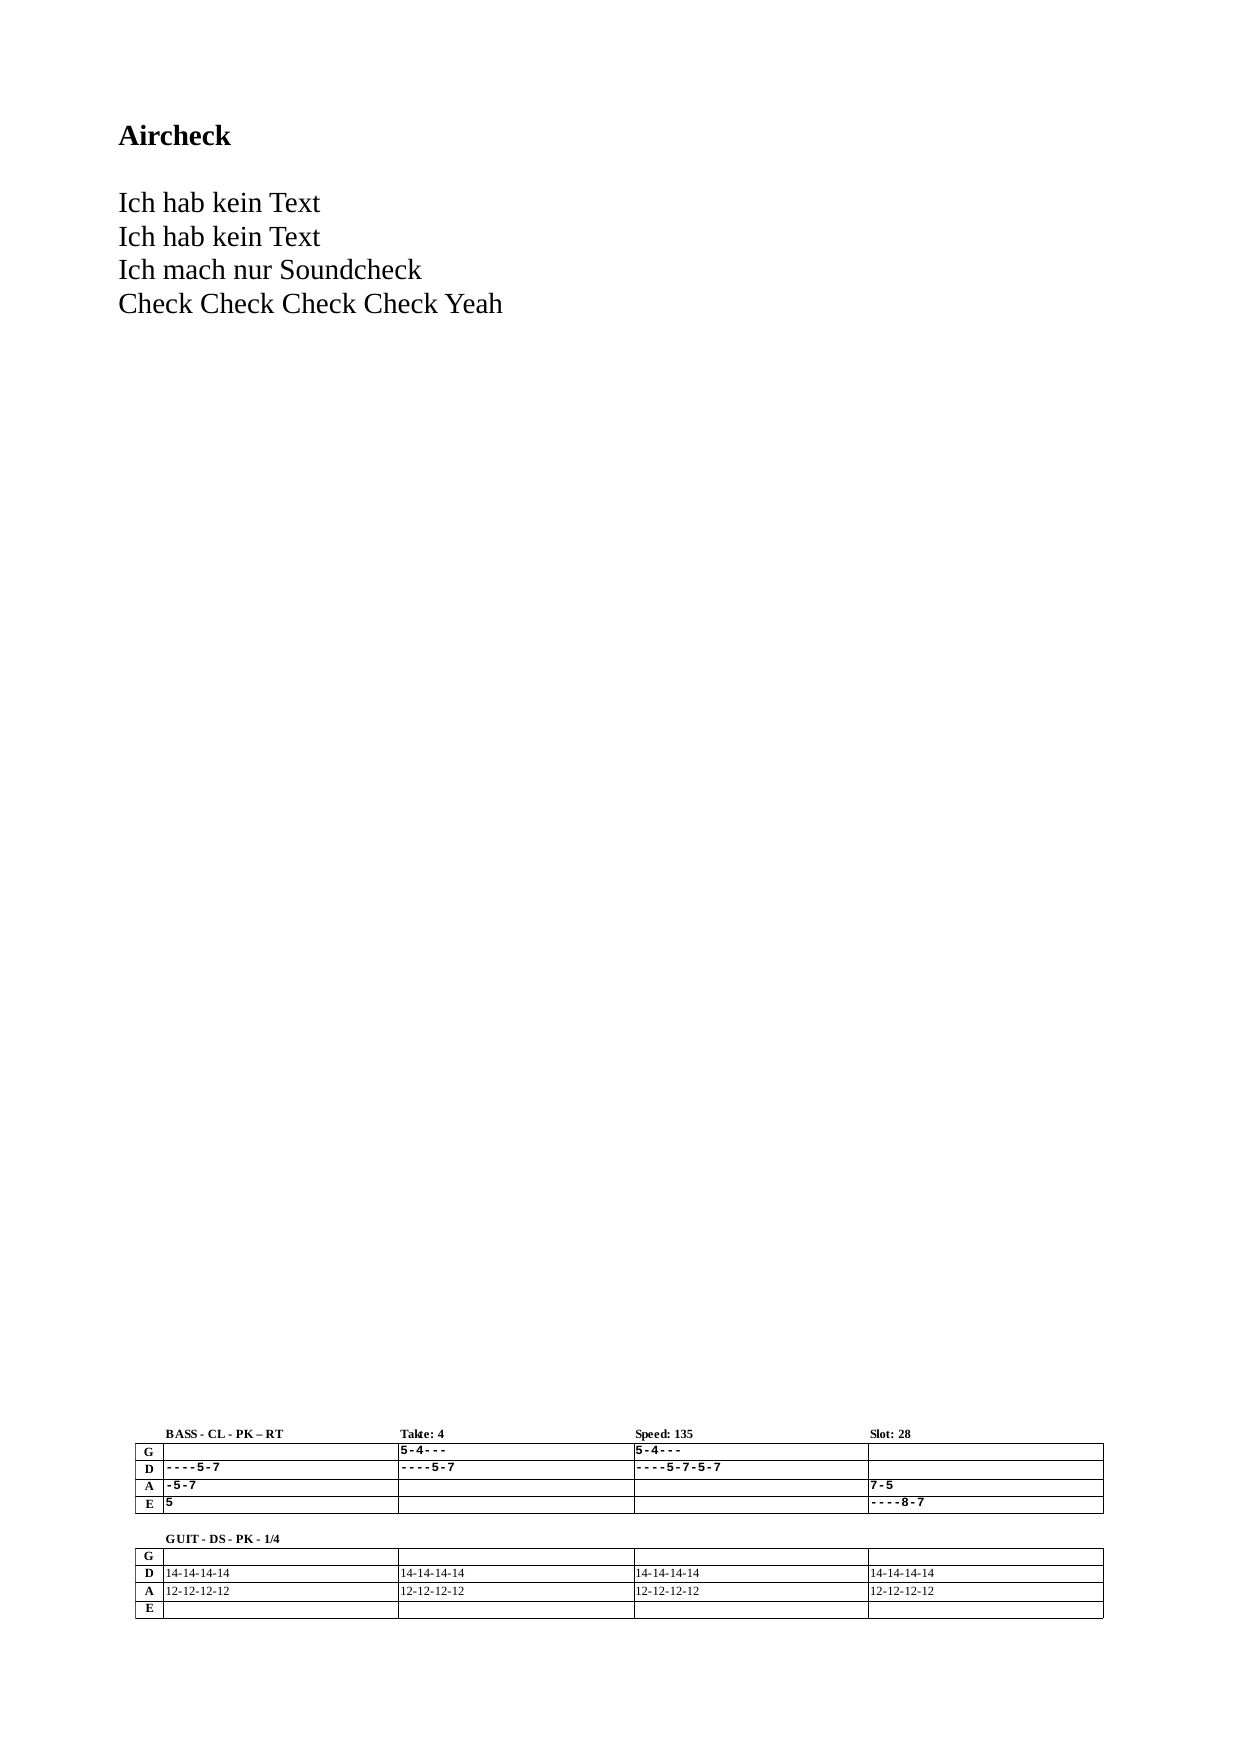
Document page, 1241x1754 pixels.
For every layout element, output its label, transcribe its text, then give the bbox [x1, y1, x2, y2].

text Check Check Check Check Yeah [118, 286, 1122, 319]
text Aircheck [118, 118, 1122, 152]
text Ich hab kein Text Ich hab kein Text [118, 185, 1122, 252]
text Ich mach nur Soundcheck [118, 252, 1122, 286]
